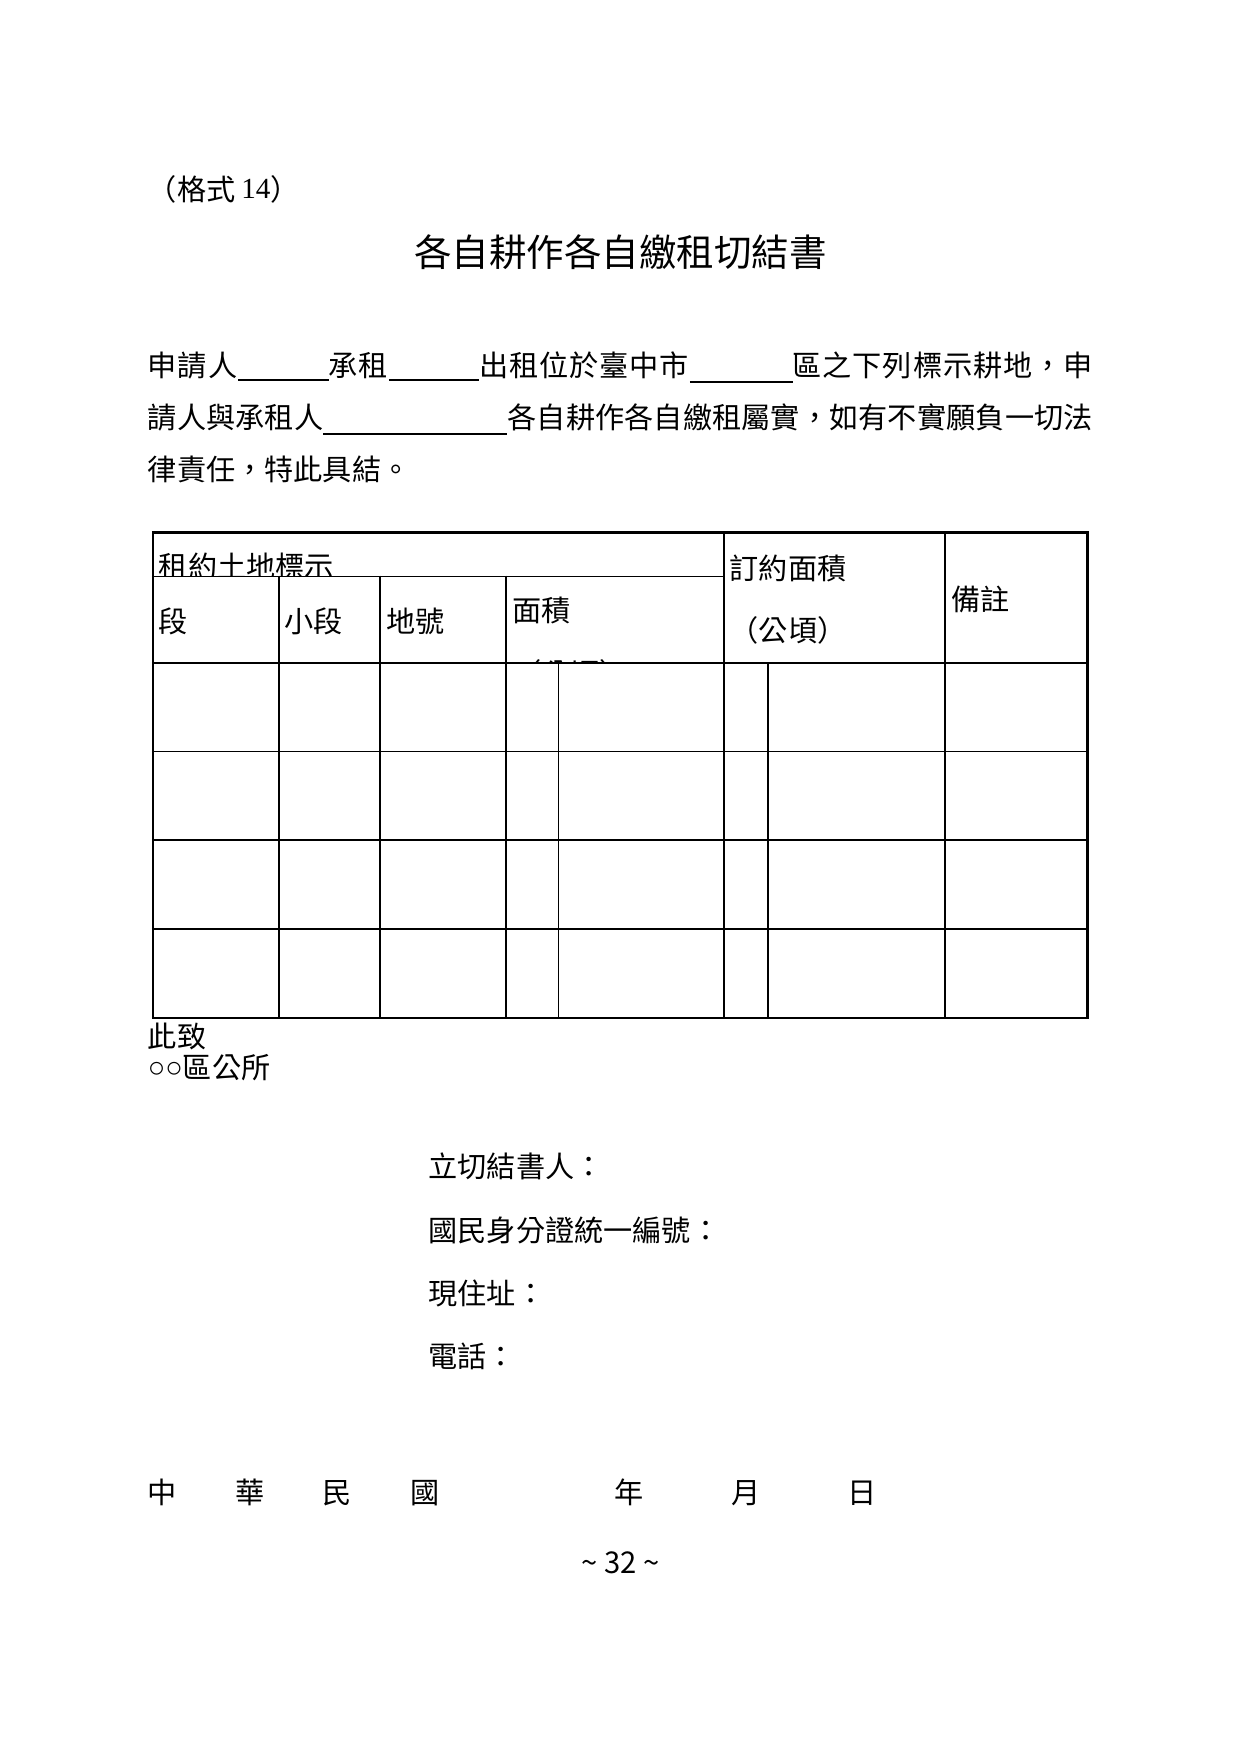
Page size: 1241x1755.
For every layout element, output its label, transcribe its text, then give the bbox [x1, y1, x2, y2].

table_cell [769, 841, 944, 928]
table_cell [381, 841, 505, 928]
table_cell [507, 930, 558, 1017]
table_cell [381, 664, 505, 751]
table_cell [725, 664, 767, 751]
table_cell [381, 930, 505, 1017]
table_cell 小段 [280, 577, 379, 662]
table_cell [154, 752, 278, 839]
table_cell [280, 841, 379, 928]
table_cell [946, 841, 1086, 928]
table_cell [559, 841, 723, 928]
table_cell [280, 930, 379, 1017]
table_cell [280, 752, 379, 839]
table_cell [559, 930, 723, 1017]
table_cell [725, 841, 767, 928]
table_cell [154, 841, 278, 928]
table_cell [154, 930, 278, 1017]
table_cell 段 [154, 577, 278, 662]
text 電話： [428, 1334, 1093, 1376]
table_cell [725, 752, 767, 839]
table_cell [725, 930, 767, 1017]
table_cell [381, 752, 505, 839]
table_cell [946, 752, 1086, 839]
table_cell [946, 664, 1086, 751]
table_cell [507, 664, 558, 751]
table_cell [507, 841, 558, 928]
table_cell [946, 930, 1086, 1017]
table_cell [769, 664, 944, 751]
text ○○區公所 [148, 1050, 1093, 1081]
table_cell [154, 664, 278, 751]
text 申請人 承租 出租位於臺中市 區之下列標示耕地，申請人與承租人 各自耕作各自繳租屬實，如有不實願負一切法律責任，特此具結。 [148, 338, 1093, 494]
table_cell [769, 930, 944, 1017]
table_cell [559, 664, 723, 751]
text 此致 [148, 1019, 1093, 1050]
table_cell 面積 （公頃） [507, 577, 723, 662]
table_header 訂約面積 （公頃） [725, 534, 944, 662]
text （格式14） [148, 156, 1093, 219]
table_cell [769, 752, 944, 839]
text 各自耕作各自繳租切結書 [148, 219, 1093, 281]
table_header 租約土地標示 [154, 534, 723, 576]
table_cell [280, 664, 379, 751]
table_cell 地號 [381, 577, 505, 662]
text 立切結書人： [428, 1144, 1093, 1186]
table_cell [559, 752, 723, 839]
text 中 華 民 國 年 月 日 [148, 1460, 1093, 1522]
table_header 備註 [946, 534, 1086, 662]
text 國民身分證統一編號： [428, 1207, 1093, 1249]
table_cell [507, 752, 558, 839]
text 現住址： [428, 1271, 1093, 1313]
